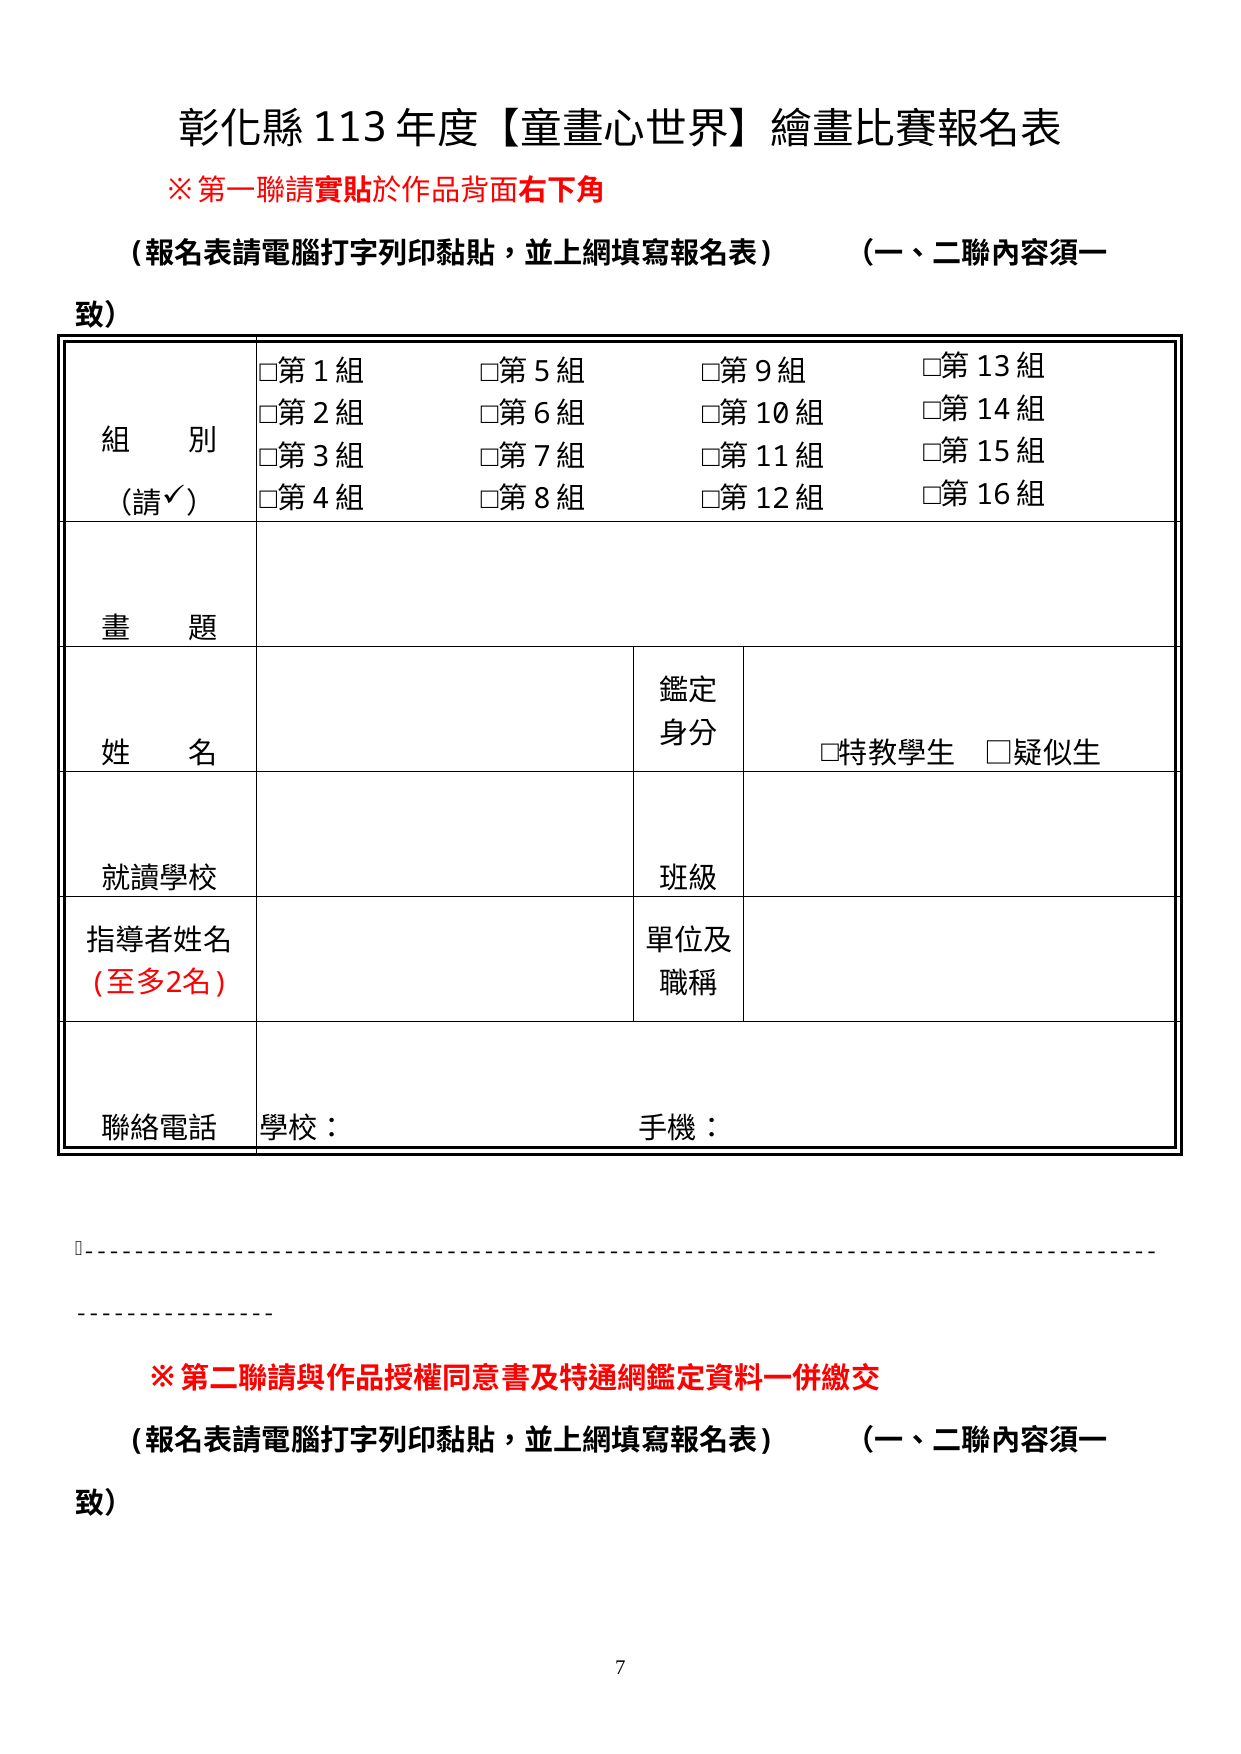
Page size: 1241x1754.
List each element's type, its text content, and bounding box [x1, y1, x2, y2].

table_header □第9組 □第10組 □第11組 □第12組 [699, 343, 920, 521]
table_cell [257, 522, 1174, 646]
table_header □第1組 □第2組 □第3組 □第4組 [257, 343, 478, 521]
table_cell [257, 647, 633, 771]
table_cell [257, 772, 633, 896]
text ------------------------------------------------------------------------------------------------------ [75, 1209, 1165, 1334]
text (報名表請電腦打字列印黏貼，並上網填寫報名表) （一、二聯內容須一致） [75, 209, 1165, 334]
text ※第一聯請實貼於作品背面右下角 [75, 146, 1165, 209]
text (報名表請電腦打字列印黏貼，並上網填寫報名表) （一、二聯內容須一致） [75, 1396, 1165, 1521]
table_cell 畫 題 [66, 522, 256, 646]
table_cell 指導者姓名 (至多2名) [66, 897, 256, 1021]
table_cell 班級 [634, 772, 743, 896]
table_header □第13組 □第14組 □第15組 □第16組 [920, 337, 1179, 521]
table_cell 就讀學校 [66, 772, 256, 896]
table_cell 聯絡電話 [66, 1022, 256, 1146]
table_cell 鑑定 身分 [634, 647, 743, 771]
text 彰化縣113年度【童畫心世界】繪畫比賽報名表 [75, 84, 1165, 146]
table_cell 姓 名 [66, 647, 256, 771]
table_header 組 別 （請） [62, 337, 256, 521]
table_cell [744, 897, 1174, 1021]
table_cell □特教學生 □疑似生 [744, 647, 1174, 771]
table_cell 學校： 手機： [257, 1022, 1174, 1146]
table_cell 單位及 職稱 [634, 897, 743, 1021]
table_cell [744, 772, 1174, 896]
table_header □第5組 □第6組 □第7組 □第8組 [478, 343, 699, 521]
table_cell [257, 897, 633, 1021]
text ※第二聯請與作品授權同意書及特通網鑑定資料一併繳交 [75, 1334, 1165, 1396]
